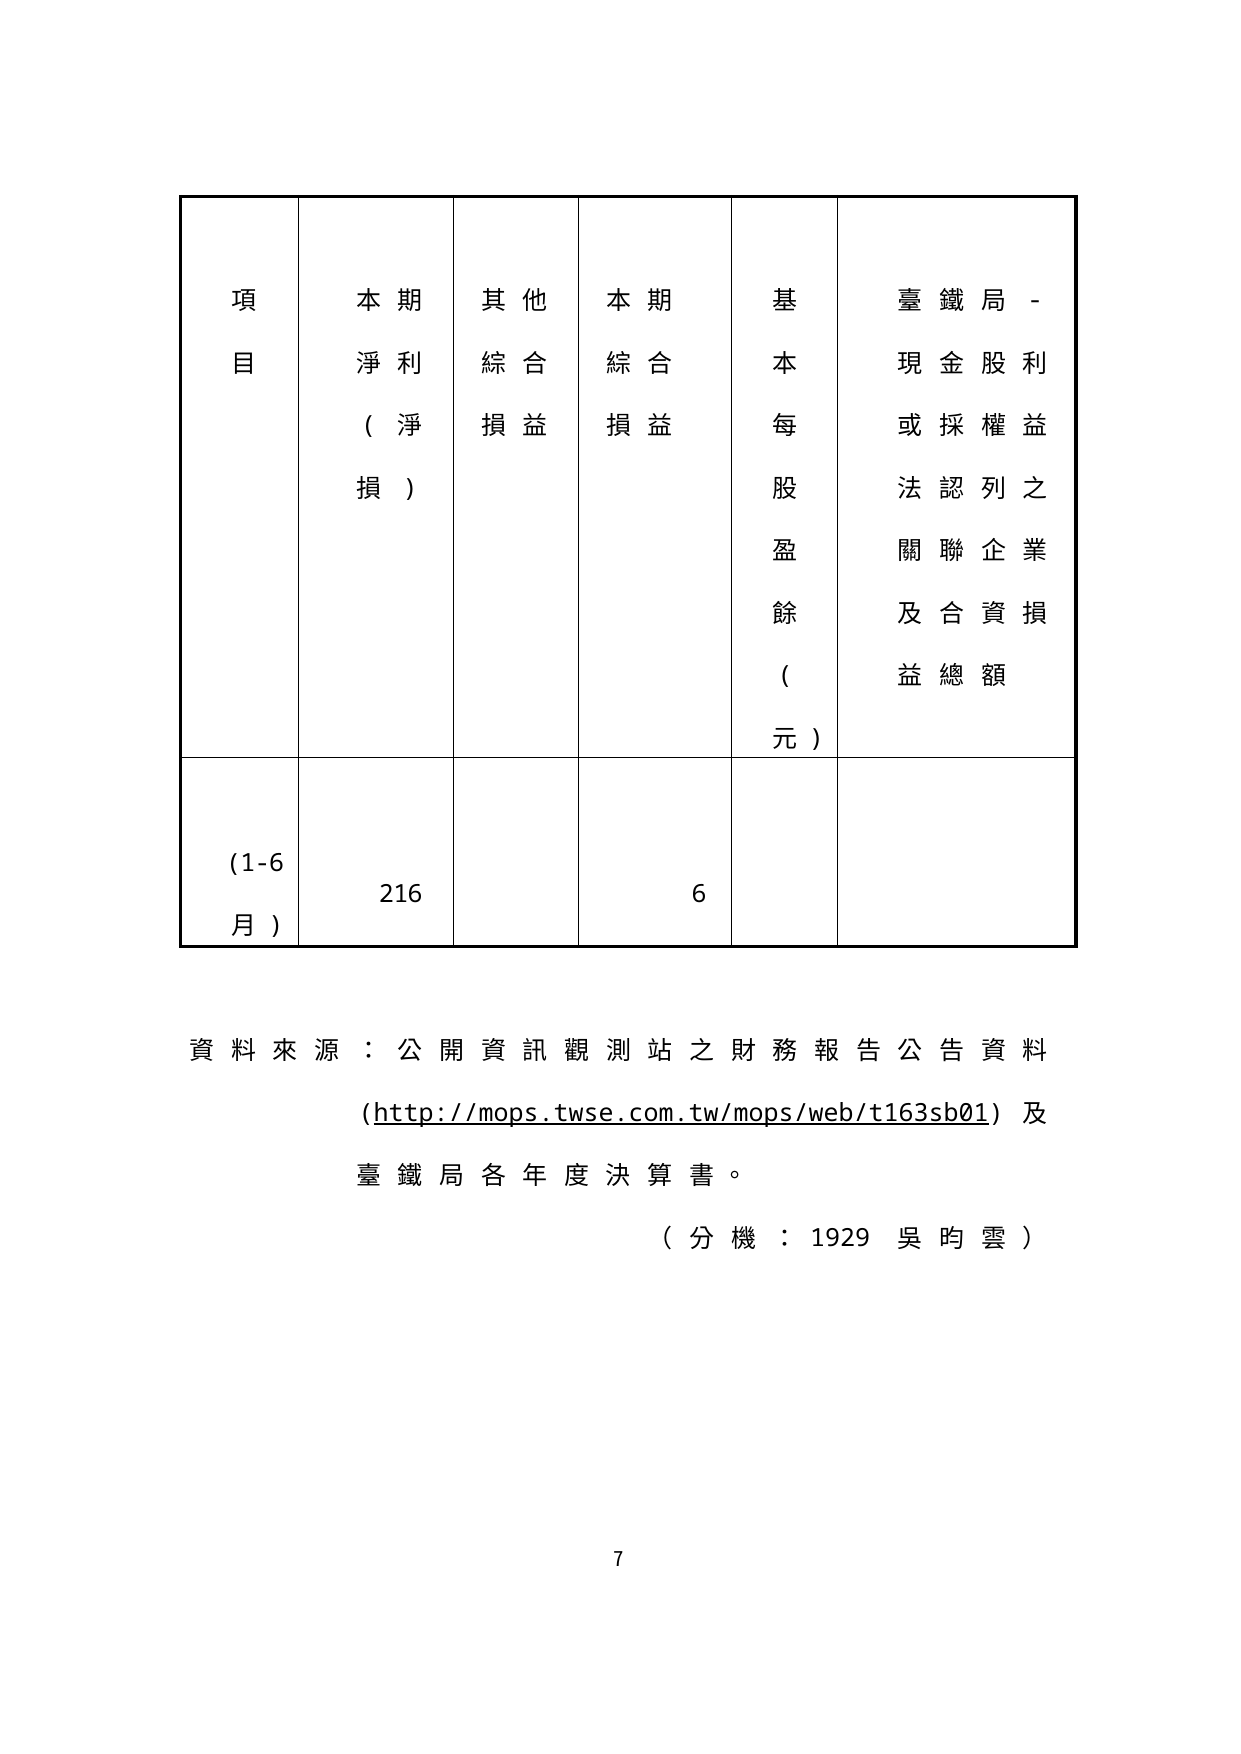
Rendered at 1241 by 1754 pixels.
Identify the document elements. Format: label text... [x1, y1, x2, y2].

table_header 其他綜合損益 [454, 198, 578, 757]
table_header 本期綜合損益 [579, 198, 731, 757]
table_cell (1-6月) [182, 758, 298, 945]
table_header 臺鐵局-現金股利或採權益法認列之關聯企業及合資損益總額 [838, 198, 1074, 757]
text 資料來源：公開資訊觀測站之財務報告公告資料(http://mops.twse.com.tw/mops/web/t163sb01)及臺鐵局各年度決算書。 [181, 1007, 1056, 1195]
table_cell 6 [579, 758, 731, 945]
table_cell [454, 758, 578, 945]
table_header 基本每股盈餘(元) [732, 198, 837, 757]
table_header 項目 [182, 198, 298, 757]
table_cell [732, 758, 837, 945]
table_cell - [838, 758, 1074, 945]
text （分機：1929 吳昀雲） [181, 1195, 1056, 1257]
table_header 本期淨利(淨損) [299, 198, 453, 757]
table_cell 216 [299, 758, 453, 945]
